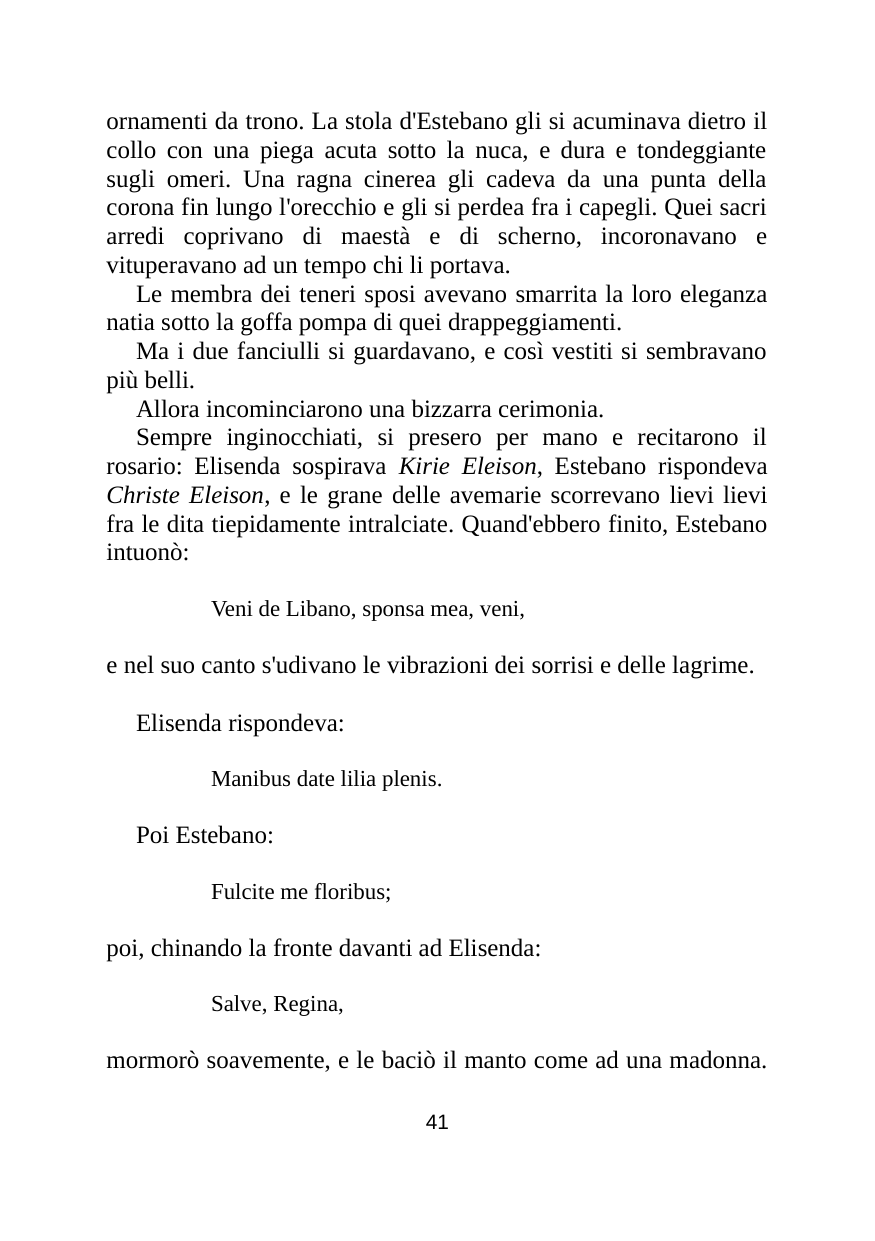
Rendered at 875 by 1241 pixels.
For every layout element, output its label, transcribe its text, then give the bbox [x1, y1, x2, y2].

text Poi Estebano: [106, 820, 768, 849]
text Allora incominciarono una bizzarra cerimonia. [106, 394, 768, 422]
text Ma i due fanciulli si guardavano, e così vestiti si sembravano più belli. [106, 336, 768, 394]
text e nel suo canto s'udivano le vibrazioni dei sorrisi e delle lagrime. [106, 650, 768, 679]
text Salve, Regina, [181, 990, 768, 1017]
text Fulcite me floribus; [181, 878, 768, 904]
text Elisenda rispondeva: [106, 708, 768, 736]
text ornamenti da trono. La stola d'Estebano gli si acuminava dietro il collo con una piega acuta sotto la nuca, e dura e tondeggiante sugli omeri. Una ragna cinerea gli cadeva da una punta della corona fin lungo l'orecchio e gli si perdea fra i capegli. Quei sacri arredi coprivano di maestà e di scherno, incoronavano e vituperavano ad un tempo chi li portava. [106, 106, 768, 279]
text Le membra dei teneri sposi avevano smarrita la loro eleganza natia sotto la goffa pompa di quei drappeggiamenti. [106, 279, 768, 336]
text poi, chinando la fronte davanti ad Elisenda: [106, 933, 768, 962]
text Sempre inginocchiati, si presero per mano e recitarono il rosario: Elisenda sospirava Kirie Eleison, Estebano rispondeva Christe Eleison, e le grane delle avemarie scorrevano lievi lievi fra le dita tiepidamente intralciate. Quand'ebbero finito, Estebano intuonò: [106, 422, 768, 566]
text mormorò soavemente, e le baciò il manto come ad una madonna. [106, 1045, 768, 1074]
text Veni de Libano, sponsa mea, veni, [181, 595, 768, 621]
text Manibus date lilia plenis. [181, 765, 768, 791]
